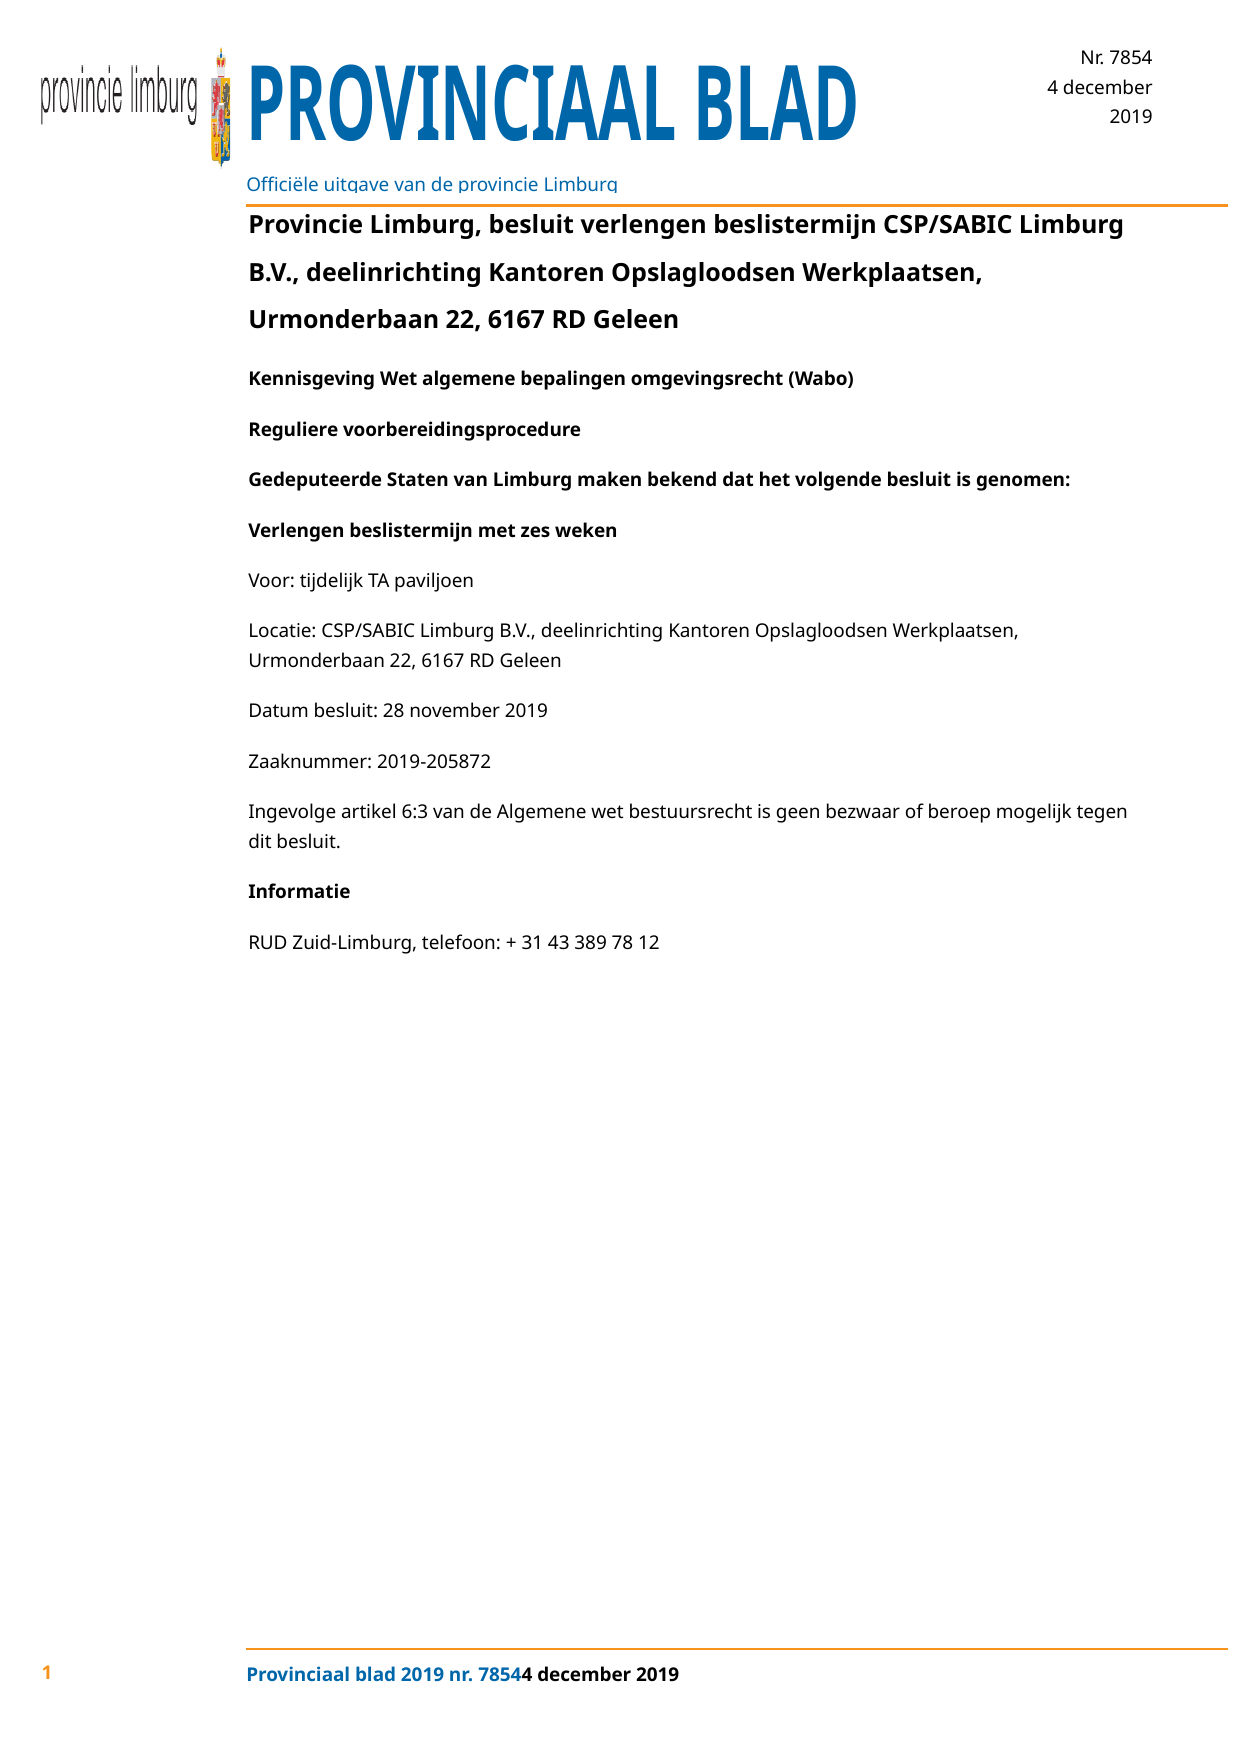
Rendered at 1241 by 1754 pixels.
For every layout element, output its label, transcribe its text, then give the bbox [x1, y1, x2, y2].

text Gedeputeerde Staten van Limburg maken bekend dat het volgende besluit is genomen: [248, 466, 1152, 492]
text Ingevolge artikel 6:3 van de Algemene wet bestuursrecht is geen bezwaar of beroep mogelijk tegen dit besluit. [248, 798, 1152, 854]
text Locatie: CSP/SABIC Limburg B.V., deelinrichting Kantoren Opslagloodsen Werkplaatsen, Urmonderbaan 22, 6167 RD Geleen [248, 618, 1152, 673]
text Zaaknummer: 2019-205872 [248, 748, 1152, 774]
text Informatie [248, 878, 1152, 904]
picture [41, 47, 231, 172]
text Kennisgeving Wet algemene bepalingen omgevingsrecht (Wabo) [248, 366, 1152, 391]
text Provincie Limburg, besluit verlengen beslistermijn CSP/SABIC Limburg B.V., deelinrichting Kantoren Opslagloodsen Werkplaatsen, Urmonderbaan 22, 6167 RD Geleen [248, 207, 1152, 336]
text Datum besluit: 28 november 2019 [248, 698, 1152, 723]
text Verlengen beslistermijn met zes weken [248, 517, 1152, 542]
text Voor: tijdelijk TA paviljoen [248, 567, 1152, 593]
text Reguliere voorbereidingsprocedure [248, 416, 1152, 442]
text RUD Zuid-Limburg, telefoon: + 31 43 389 78 12 [248, 929, 1152, 954]
